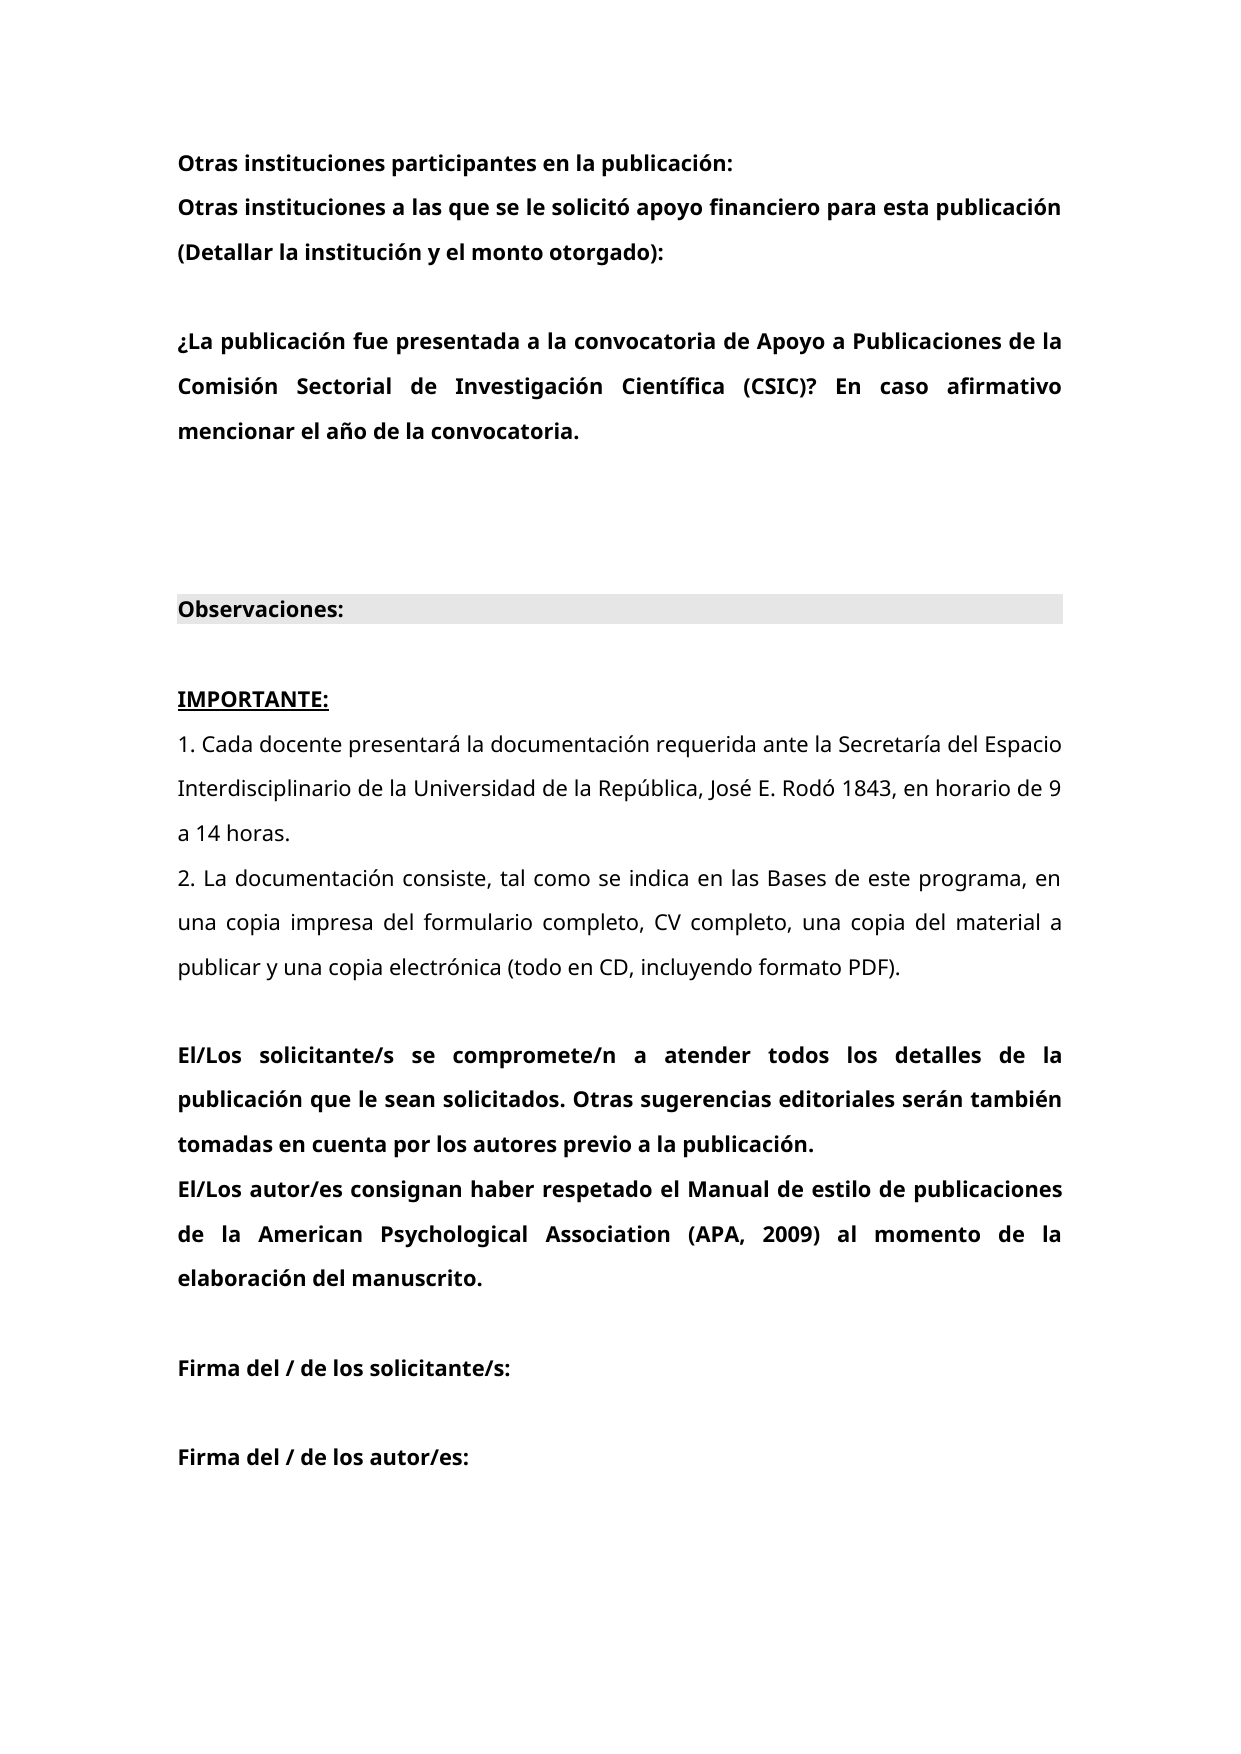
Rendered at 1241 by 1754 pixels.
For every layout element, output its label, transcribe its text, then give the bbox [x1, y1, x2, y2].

text Firma del / de los autor/es: [177, 1442, 1063, 1472]
text Otras instituciones participantes en la publicación: [177, 148, 1063, 177]
text Observaciones: [177, 594, 1063, 624]
text ¿La publicación fue presentada a la convocatoria de Apoyo a Publicaciones de la Comisión Sectorial de Investigación Científica (CSIC)? En caso afirmativo mencionar el año de la convocatoria. [177, 326, 1063, 446]
text El/Los autor/es consignan haber respetado el Manual de estilo de publicaciones de la American Psychological Association (APA, 2009) al momento de la elaboración del manuscrito. [177, 1174, 1063, 1293]
text IMPORTANTE: [177, 684, 1063, 714]
text Firma del / de los solicitante/s: [177, 1353, 1063, 1382]
text Otras instituciones a las que se le solicitó apoyo financiero para esta publicación (Detallar la institución y el monto otorgado): [177, 192, 1063, 267]
text 2. La documentación consiste, tal como se indica en las Bases de este programa, en una copia impresa del formulario completo, CV completo, una copia del material a publicar y una copia electrónica (todo en CD, incluyendo formato PDF). [177, 863, 1063, 982]
text El/Los solicitante/s se compromete/n a atender todos los detalles de la publicación que le sean solicitados. Otras sugerencias editoriales serán también tomadas en cuenta por los autores previo a la publicación. [177, 1040, 1063, 1159]
text 1. Cada docente presentará la documentación requerida ante la Secretaría del Espacio Interdisciplinario de la Universidad de la República, José E. Rodó 1843, en horario de 9 a 14 horas. [177, 728, 1063, 848]
